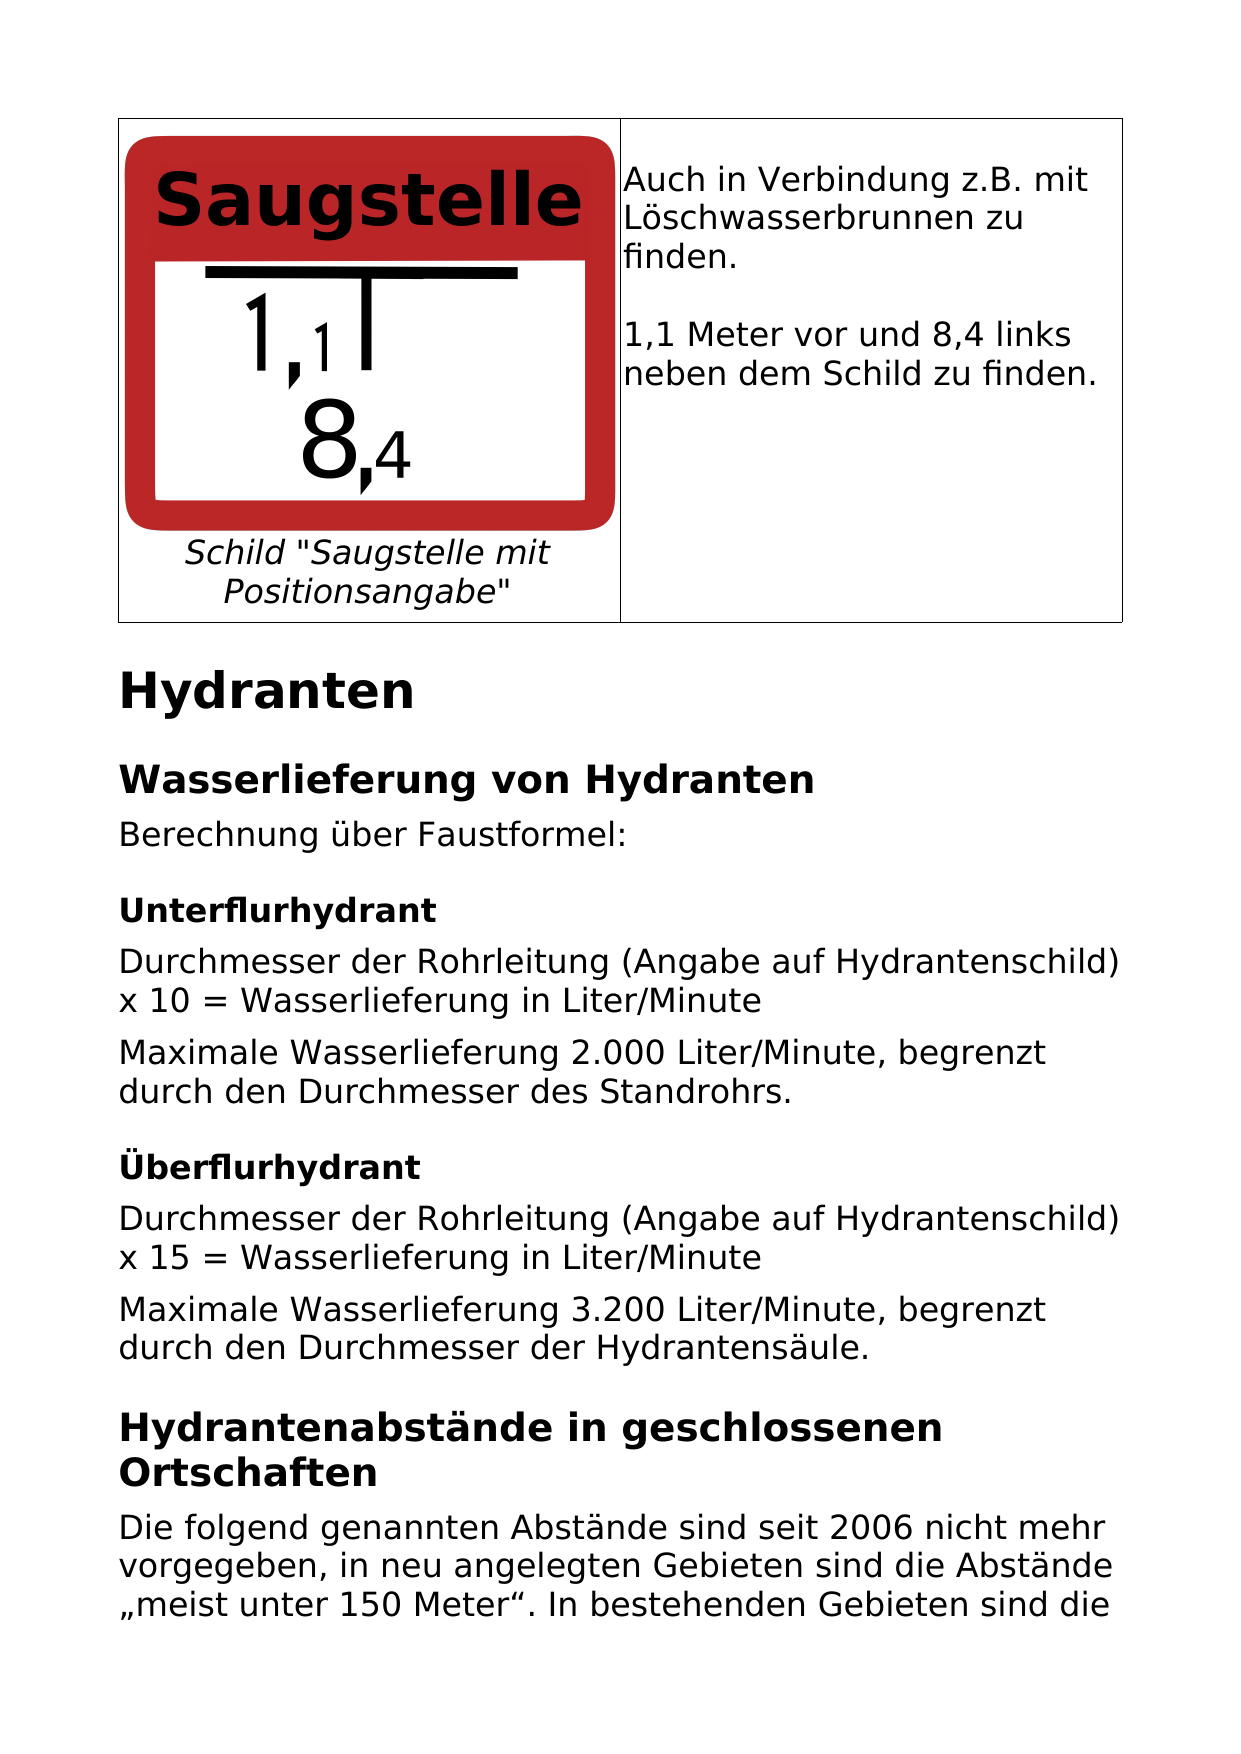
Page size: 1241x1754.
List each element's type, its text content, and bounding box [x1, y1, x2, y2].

text Berechnung über Faustformel: [118, 815, 1122, 854]
subtitle Wasserlieferung von Hydranten [118, 758, 1122, 803]
text Maximale Wasserlieferung 2.000 Liter/Minute, begrenzt durch den Durchmesser des Standrohrs. [118, 1033, 1122, 1111]
subtitle Hydrantenabstände in geschlossenen Ortschaften [118, 1405, 1122, 1496]
subtitle Unterflurhydrant [118, 892, 1122, 931]
subtitle Überflurhydrant [118, 1148, 1122, 1187]
picture [121, 133, 618, 534]
text Durchmesser der Rohrleitung (Angabe auf Hydrantenschild) x 15 = Wasserlieferung in Liter/Minute [118, 1200, 1122, 1277]
text Die folgend genannten Abstände sind seit 2006 nicht mehr vorgegeben, in neu angelegten Gebieten sind die Abstände „meist unter 150 Meter“. In bestehenden Gebieten sind die [118, 1508, 1122, 1625]
text Maximale Wasserlieferung 3.200 Liter/Minute, begrenzt durch den Durchmesser der Hydrantensäule. [118, 1290, 1122, 1368]
table_cell [119, 119, 620, 622]
subtitle Hydranten [118, 662, 1122, 720]
table_cell Auch in Verbindung z.B. mit Löschwasserbrunnen zu finden. 1,1 Meter vor und 8,4 links neben dem Schild zu finden. [621, 119, 1122, 622]
text Durchmesser der Rohrleitung (Angabe auf Hydrantenschild) x 10 = Wasserlieferung in Liter/Minute [118, 943, 1122, 1021]
